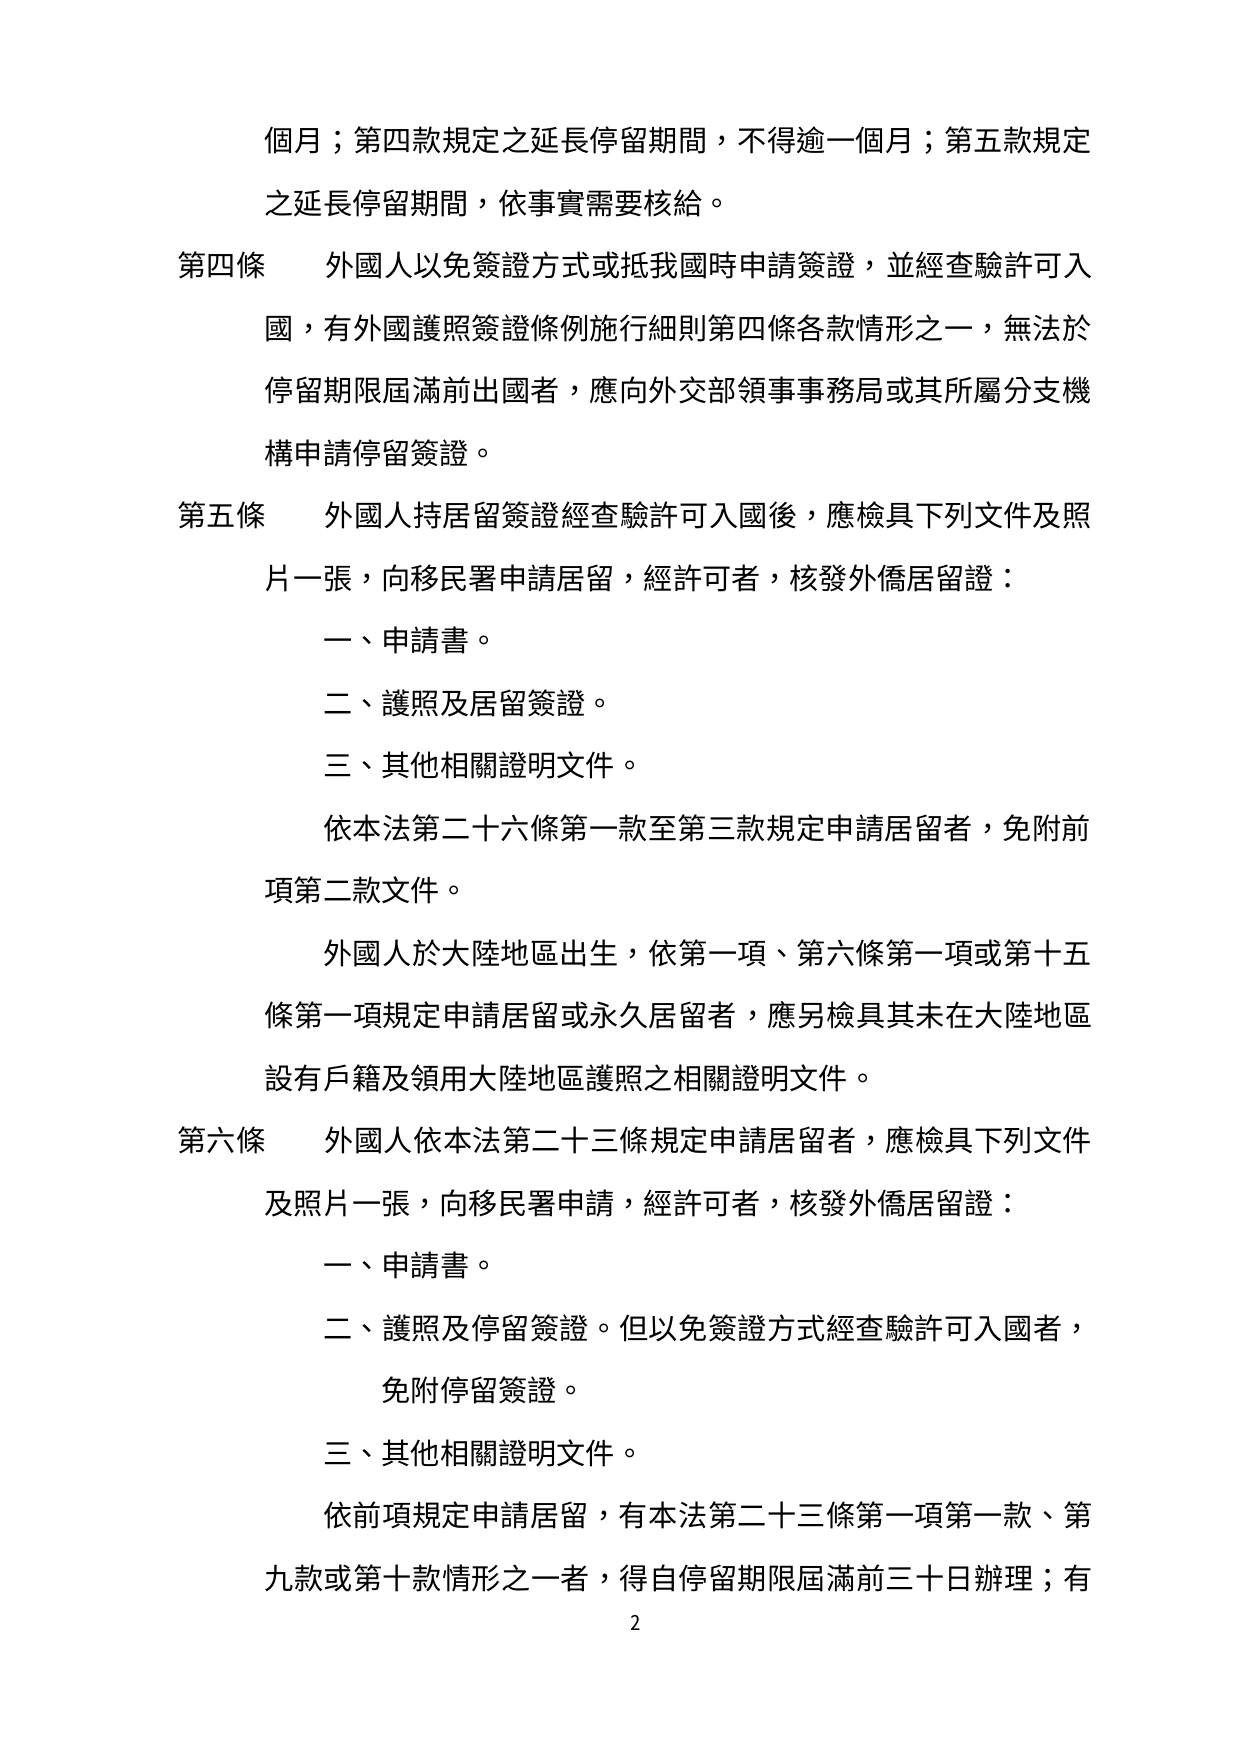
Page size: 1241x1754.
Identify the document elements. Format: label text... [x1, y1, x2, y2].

text 二、護照及居留簽證。 [323, 660, 1092, 722]
text 一、申請書。 [323, 597, 1092, 660]
text 三、其他相關證明文件。 [323, 1410, 1092, 1472]
text 依前項規定申請居留，有本法第二十三條第一項第一款、第九款或第十款情形之一者，得自停留期限屆滿前三十日辦理；有 [264, 1472, 1092, 1597]
text 外國人於大陸地區出生，依第一項、第六條第一項或第十五條第一項規定申請居留或永久居留者，應另檢具其未在大陸地區設有戶籍及領用大陸地區護照之相關證明文件。 [264, 910, 1092, 1097]
text 第四條 外國人以免簽證方式或抵我國時申請簽證，並經查驗許可入國，有外國護照簽證條例施行細則第四條各款情形之一，無法於停留期限屆滿前出國者，應向外交部領事事務局或其所屬分支機構申請停留簽證。 [177, 222, 1092, 472]
text 第五條 外國人持居留簽證經查驗許可入國後，應檢具下列文件及照片一張，向移民署申請居留，經許可者，核發外僑居留證： [177, 472, 1092, 597]
text 三、其他相關證明文件。 [323, 722, 1092, 785]
text 依本法第二十六條第一款至第三款規定申請居留者，免附前項第二款文件。 [264, 785, 1092, 910]
text 二、護照及停留簽證。但以免簽證方式經查驗許可入國者，免附停留簽證。 [323, 1285, 1092, 1410]
text 第六條 外國人依本法第二十三條規定申請居留者，應檢具下列文件及照片一張，向移民署申請，經許可者，核發外僑居留證： [177, 1097, 1092, 1222]
text 一、申請書。 [323, 1222, 1092, 1285]
text 個月；第四款規定之延長停留期間，不得逾一個月；第五款規定之延長停留期間，依事實需要核給。 [264, 97, 1092, 222]
